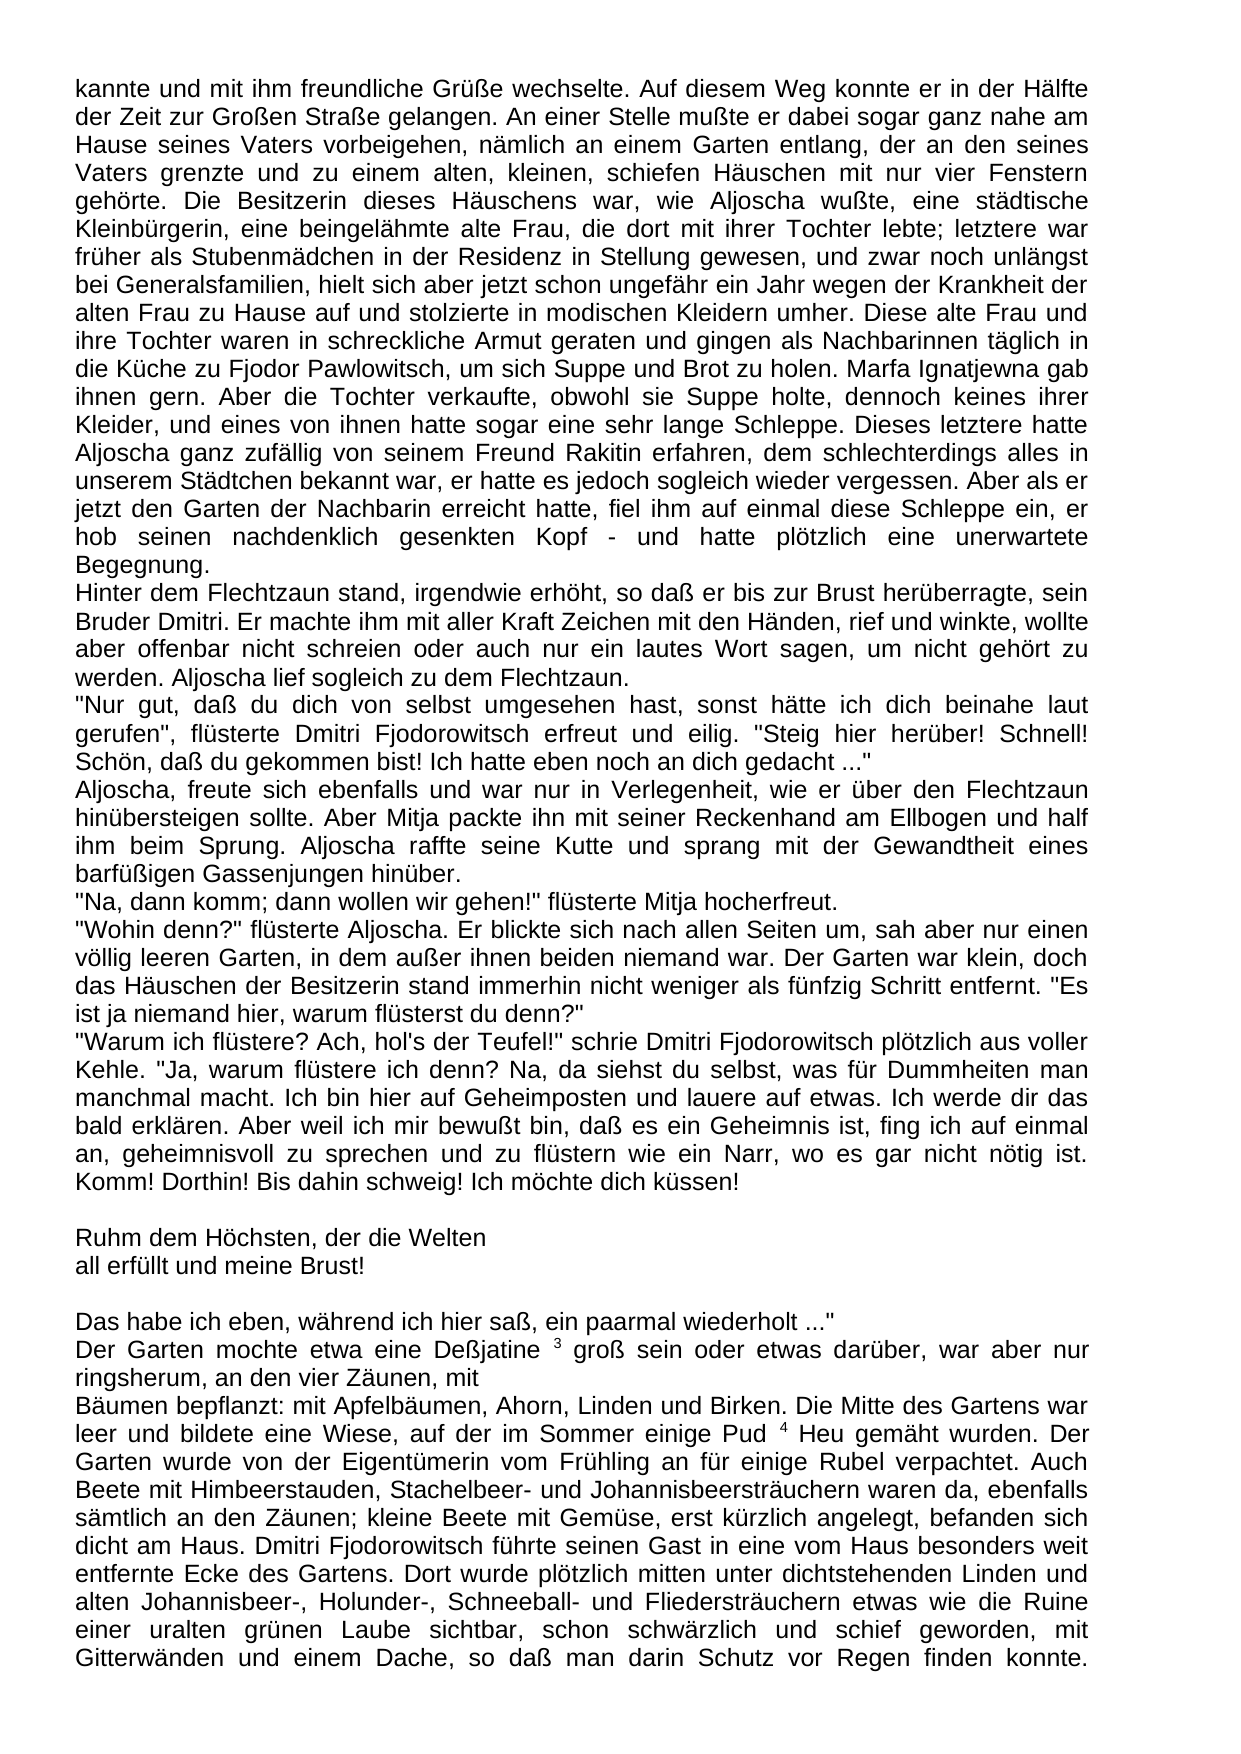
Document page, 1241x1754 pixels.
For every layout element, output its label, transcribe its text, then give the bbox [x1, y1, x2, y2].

text Der Garten mochte etwa eine Deßjatine groß sein oder etwas darüber, war aber nur ringsherum, an den vier Zäunen, mit [75, 1336, 1091, 1392]
text "Nur gut, daß du dich von selbst umgesehen hast, sonst hätte ich dich beinahe laut gerufen", flüsterte Dmitri Fjodorowitsch erfreut und eilig. "Steig hier herüber! Schnell! Schön, daß du gekommen bist! Ich hatte eben noch an dich gedacht ..." [75, 691, 1091, 776]
text kannte und mit ihm freundliche Grüße wechselte. Auf diesem Weg konnte er in der Hälfte der Zeit zur Großen Straße gelangen. An einer Stelle mußte er dabei sogar ganz nahe am Hause seines Vaters vorbeigehen, nämlich an einem Garten entlang, der an den seines Vaters grenzte und zu einem alten, kleinen, schiefen Häuschen mit nur vier Fenstern gehörte. Die Besitzerin dieses Häuschens war, wie Aljoscha wußte, eine städtische Kleinbürgerin, eine beingelähmte alte Frau, die dort mit ihrer Tochter lebte; letztere war früher als Stubenmädchen in der Residenz in Stellung gewesen, und zwar noch unlängst bei Generalsfamilien, hielt sich aber jetzt schon ungefähr ein Jahr wegen der Krankheit der alten Frau zu Hause auf und stolzierte in modischen Kleidern umher. Diese alte Frau und ihre Tochter waren in schreckliche Armut geraten und gingen als Nachbarinnen täglich in die Küche zu Fjodor Pawlowitsch, um sich Suppe und Brot zu holen. Marfa Ignatjewna gab ihnen gern. Aber die Tochter verkaufte, obwohl sie Suppe holte, dennoch keines ihrer Kleider, und eines von ihnen hatte sogar eine sehr lange Schleppe. Dieses letztere hatte Aljoscha ganz zufällig von seinem Freund Rakitin erfahren, dem schlechterdings alles in unserem Städtchen bekannt war, er hatte es jedoch sogleich wieder vergessen. Aber als er jetzt den Garten der Nachbarin erreicht hatte, fiel ihm auf einmal diese Schleppe ein, er hob seinen nachdenklich gesenkten Kopf - und hatte plötzlich eine unerwartete Begegnung. [75, 75, 1091, 579]
text Hinter dem Flechtzaun stand, irgendwie erhöht, so daß er bis zur Brust herüberragte, sein Bruder Dmitri. Er machte ihm mit aller Kraft Zeichen mit den Händen, rief und winkte, wollte aber offenbar nicht schreien oder auch nur ein lautes Wort sagen, um nicht gehört zu werden. Aljoscha lief sogleich zu dem Flechtzaun. [75, 579, 1091, 691]
text "Na, dann komm; dann wollen wir gehen!" flüsterte Mitja hocherfreut. [75, 888, 1091, 916]
text "Warum ich flüstere? Ach, hol's der Teufel!" schrie Dmitri Fjodorowitsch plötzlich aus voller Kehle. "Ja, warum flüstere ich denn? Na, da siehst du selbst, was für Dummheiten man manchmal macht. Ich bin hier auf Geheimposten und lauere auf etwas. Ich werde dir das bald erklären. Aber weil ich mir bewußt bin, daß es ein Geheimnis ist, fing ich auf einmal an, geheimnisvoll zu sprechen und zu flüstern wie ein Narr, wo es gar nicht nötig ist. Komm! Dorthin! Bis dahin schweig! Ich möchte dich küssen! [75, 1028, 1091, 1196]
text Das habe ich eben, während ich hier saß, ein paarmal wiederholt ..." [75, 1308, 1091, 1336]
text "Wohin denn?" flüsterte Aljoscha. Er blickte sich nach allen Seiten um, sah aber nur einen völlig leeren Garten, in dem außer ihnen beiden niemand war. Der Garten war klein, doch das Häuschen der Besitzerin stand immerhin nicht weniger als fünfzig Schritt entfernt. "Es ist ja niemand hier, warum flüsterst du denn?" [75, 916, 1091, 1028]
text Aljoscha, freute sich ebenfalls und war nur in Verlegenheit, wie er über den Flechtzaun hinübersteigen sollte. Aber Mitja packte ihn mit seiner Reckenhand am Ellbogen und half ihm beim Sprung. Aljoscha raffte seine Kutte und sprang mit der Gewandtheit eines barfüßigen Gassenjungen hinüber. [75, 776, 1091, 888]
text Bäumen bepflanzt: mit Apfelbäumen, Ahorn, Linden und Birken. Die Mitte des Gartens war leer und bildete eine Wiese, auf der im Sommer einige Pud Heu gemäht wurden. Der Garten wurde von der Eigentümerin vom Frühling an für einige Rubel verpachtet. Auch Beete mit Himbeerstauden, Stachelbeer- und Johannisbeersträuchern waren da, ebenfalls sämtlich an den Zäunen; kleine Beete mit Gemüse, erst kürzlich angelegt, befanden sich dicht am Haus. Dmitri Fjodorowitsch führte seinen Gast in eine vom Haus besonders weit entfernte Ecke des Gartens. Dort wurde plötzlich mitten unter dichtstehenden Linden und alten Johannisbeer-, Holunder-, Schneeball- und Fliedersträuchern etwas wie die Ruine einer uralten grünen Laube sichtbar, schon schwärzlich und schief geworden, mit Gitterwänden und einem Dache, so daß man darin Schutz vor Regen finden konnte. [75, 1392, 1091, 1672]
text Ruhm dem Höchsten, der die Welten all erfüllt und meine Brust! [75, 1224, 1091, 1280]
